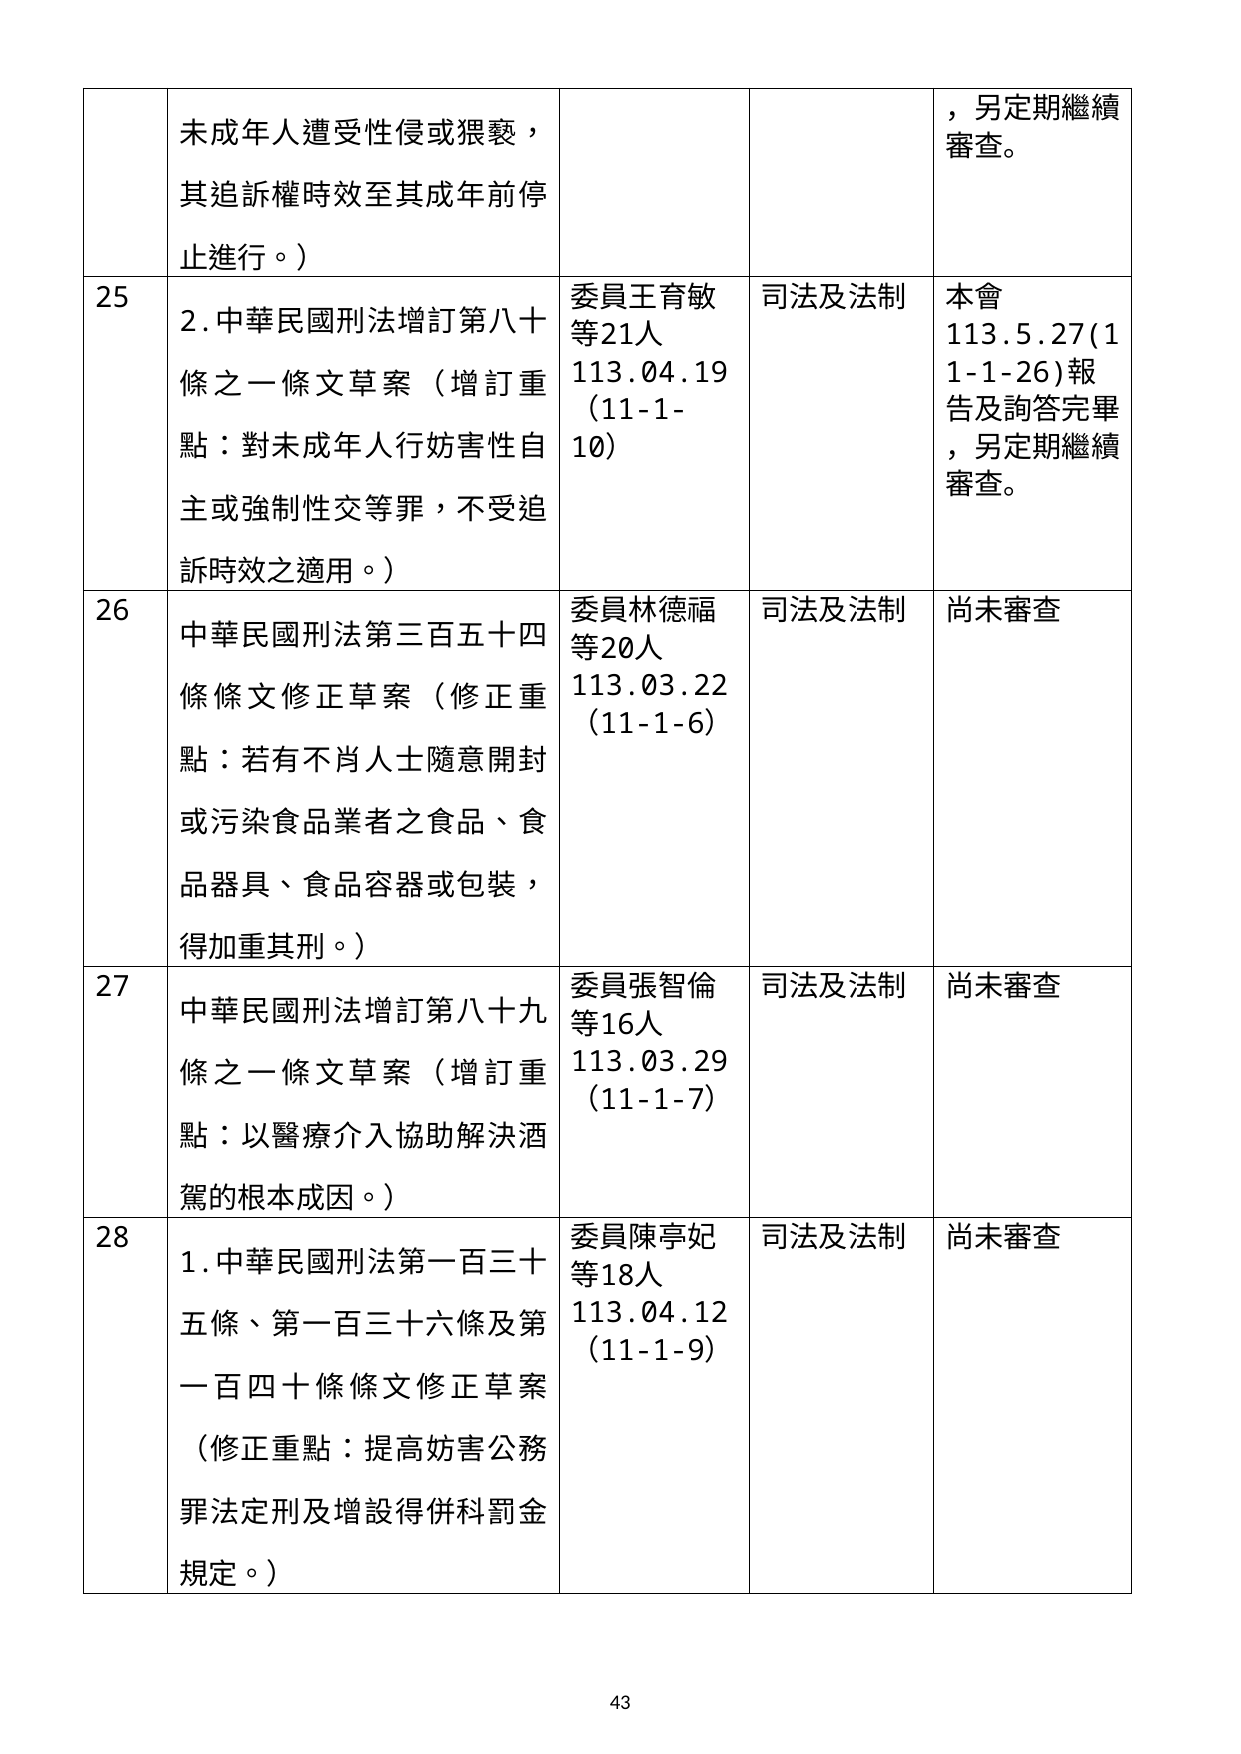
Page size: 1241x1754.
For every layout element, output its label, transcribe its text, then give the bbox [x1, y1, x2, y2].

table_cell 司法及法制 [750, 277, 933, 590]
table_cell 中華民國刑法第三百五十四條條文修正草案（修正重點：若有不肖人士隨意開封或污染食品業者之食品、食品器具、食品容器或包裝，得加重其刑。） [168, 591, 559, 966]
table_cell 司法及法制 [750, 591, 933, 966]
table_cell 委員王育敏 等21人 113.04.19 （11-1-10） [560, 277, 749, 590]
table_cell 未成年人遭受性侵或猥褻，其追訴權時效至其成年前停止進行。） [168, 89, 559, 276]
table_cell 28 [84, 1218, 167, 1593]
table_cell 27 [84, 967, 167, 1217]
table_cell [560, 89, 749, 276]
table_cell 委員林德福 等20人 113.03.22 （11-1-6） [560, 591, 749, 966]
table_cell 尚未審查 [934, 1218, 1131, 1593]
table_cell 尚未審查 [934, 591, 1131, 966]
table_cell [84, 89, 167, 276]
table_cell 本會 113.5.27(11-1-26)報告及詢答完畢，另定期繼續審查。 [934, 277, 1131, 590]
table_cell 25 [84, 277, 167, 590]
table_cell 2.中華民國刑法增訂第八十條之一條文草案（增訂重點：對未成年人行妨害性自主或強制性交等罪，不受追訴時效之適用。） [168, 277, 559, 590]
table_cell 委員陳亭妃 等18人 113.04.12 （11-1-9） [560, 1218, 749, 1593]
table_cell [750, 89, 933, 276]
table_cell 中華民國刑法增訂第八十九條之一條文草案（增訂重點：以醫療介入協助解決酒駕的根本成因。） [168, 967, 559, 1217]
table_cell 司法及法制 [750, 967, 933, 1217]
table_cell ，另定期繼續審查。 [934, 89, 1131, 276]
table_cell 1.中華民國刑法第一百三十五條、第一百三十六條及第一百四十條條文修正草案（修正重點：提高妨害公務罪法定刑及增設得併科罰金規定。） [168, 1218, 559, 1593]
table_cell 26 [84, 591, 167, 966]
table_cell 司法及法制 [750, 1218, 933, 1593]
table_cell 委員張智倫 等16人 113.03.29 （11-1-7） [560, 967, 749, 1217]
table_cell 尚未審查 [934, 967, 1131, 1217]
